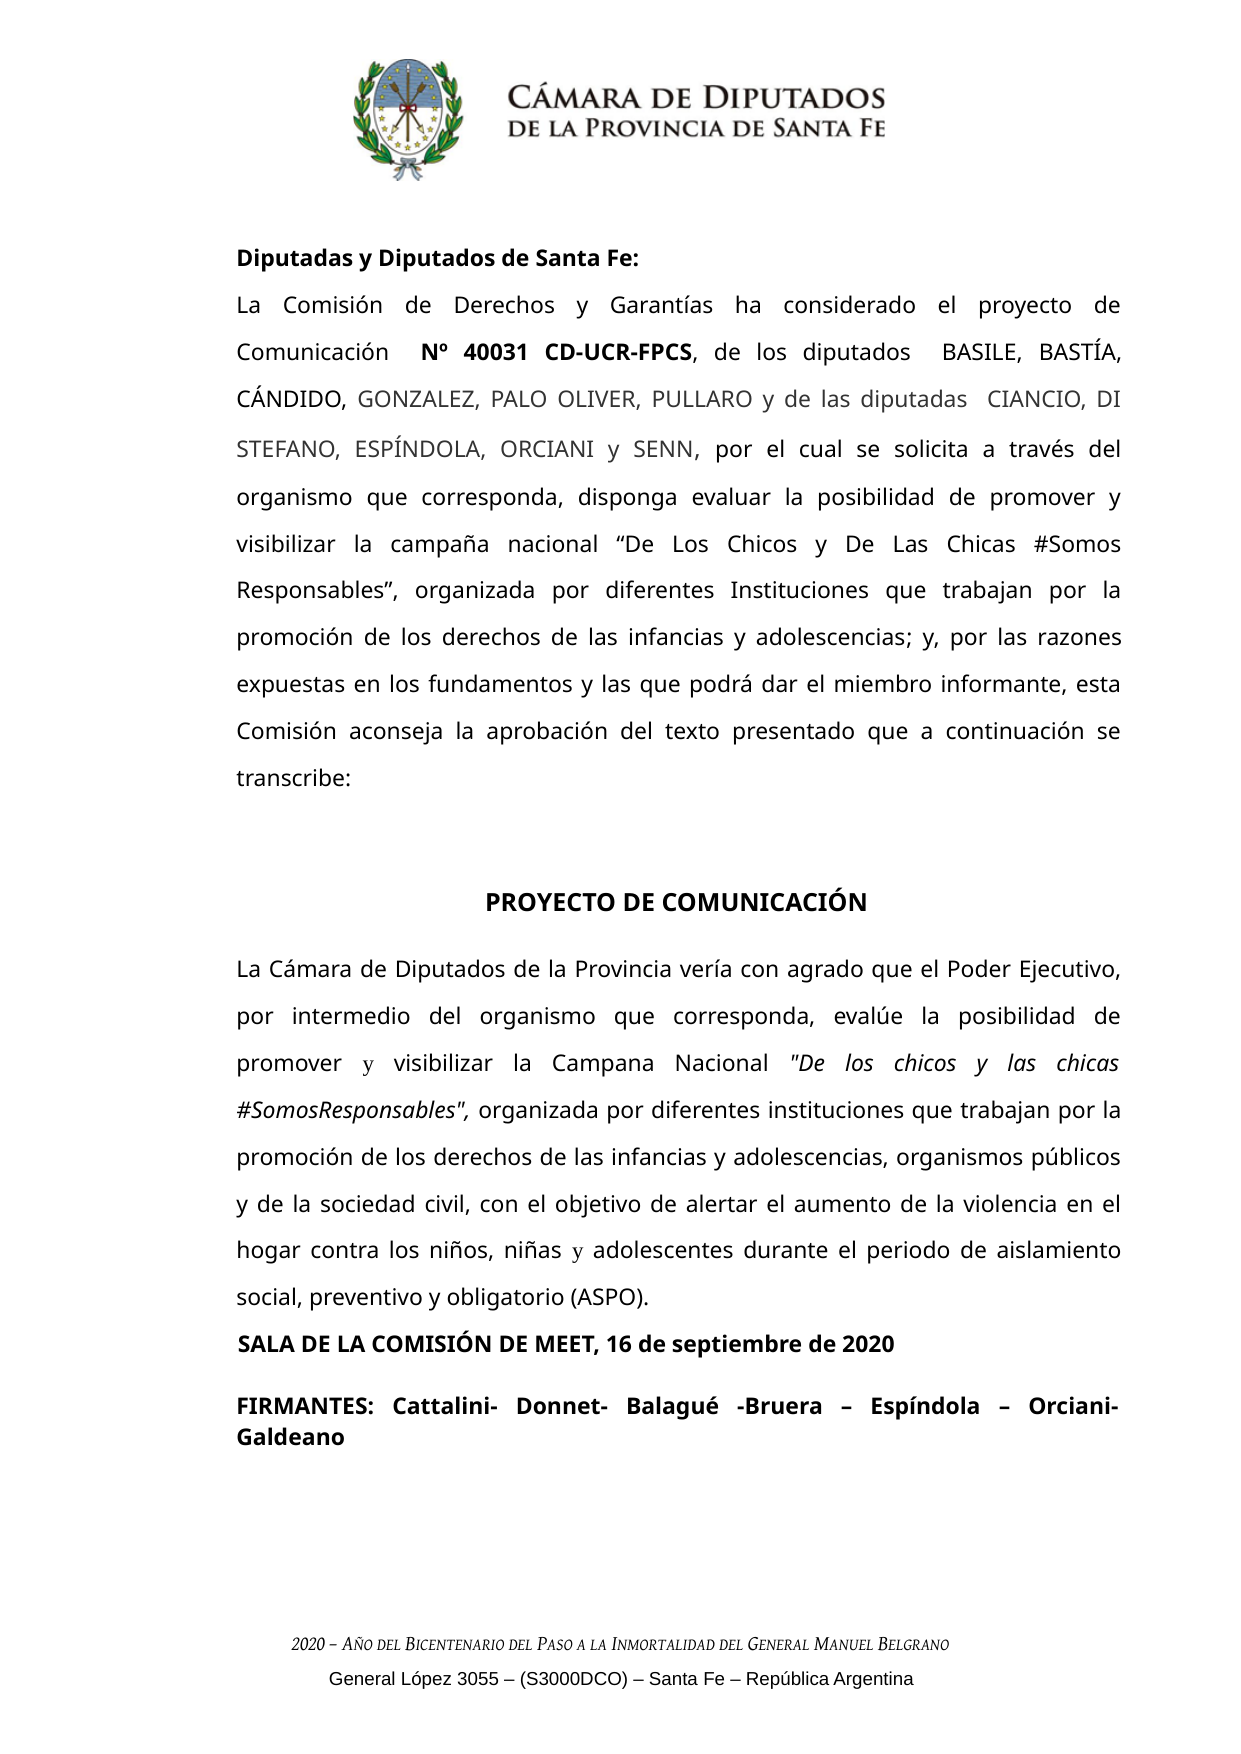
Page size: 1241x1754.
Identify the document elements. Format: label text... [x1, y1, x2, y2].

list SALA DE LA COMISIÓN DE MEET, 16 de septiembre de 2020 [238, 1328, 1119, 1359]
text PROYECTO DE COMUNICACIÓN [236, 884, 1122, 918]
text FIRMANTES: Cattalini- Donnet- Balagué -Bruera – Espíndola – Orciani- Galdeano [236, 1389, 1119, 1452]
text La Comisión de Derechos y Garantías ha considerado el proyecto de Comunicación Nº 40031 CD-UCR-FPCS, de los diputados BASILE, BASTÍA, CÁNDIDO, GONZALEZ, PALO OLIVER, PULLARO y de las diputadas CIANCIO, DI STEFANO, ESPÍNDOLA, ORCIANI y SENN, por el cual se solicita a través del organismo que corresponda, disponga evaluar la posibilidad de promover y visibilizar la campaña nacional “De Los Chicos y De Las Chicas #Somos Responsables”, organizada por diferentes Instituciones que trabajan por la promoción de los derechos de las infancias y adolescencias; y, por las razones expuestas en los fundamentos y las que podrá dar el miembro informante, esta Comisión aconseja la aprobación del texto presentado que a continuación se transcribe: [236, 289, 1122, 793]
text Diputadas y Diputados de Santa Fe: [236, 242, 1122, 273]
text La Cámara de Diputados de la Provincia vería con agrado que el Poder Ejecutivo, por intermedio del organismo que corresponda, evalúe la posibilidad de promover y visibilizar la Campana Nacional "De los chicos y las chicas #SomosResponsables", organizada por diferentes instituciones que trabajan por la promoción de los derechos de las infancias y adolescencias, organismos públicos y de la sociedad civil, con el objetivo de alertar el aumento de la violencia en el hogar contra los niños, niñas y adolescentes durante el periodo de aislamiento social, preventivo y obligatorio (ASPO). [236, 953, 1122, 1312]
